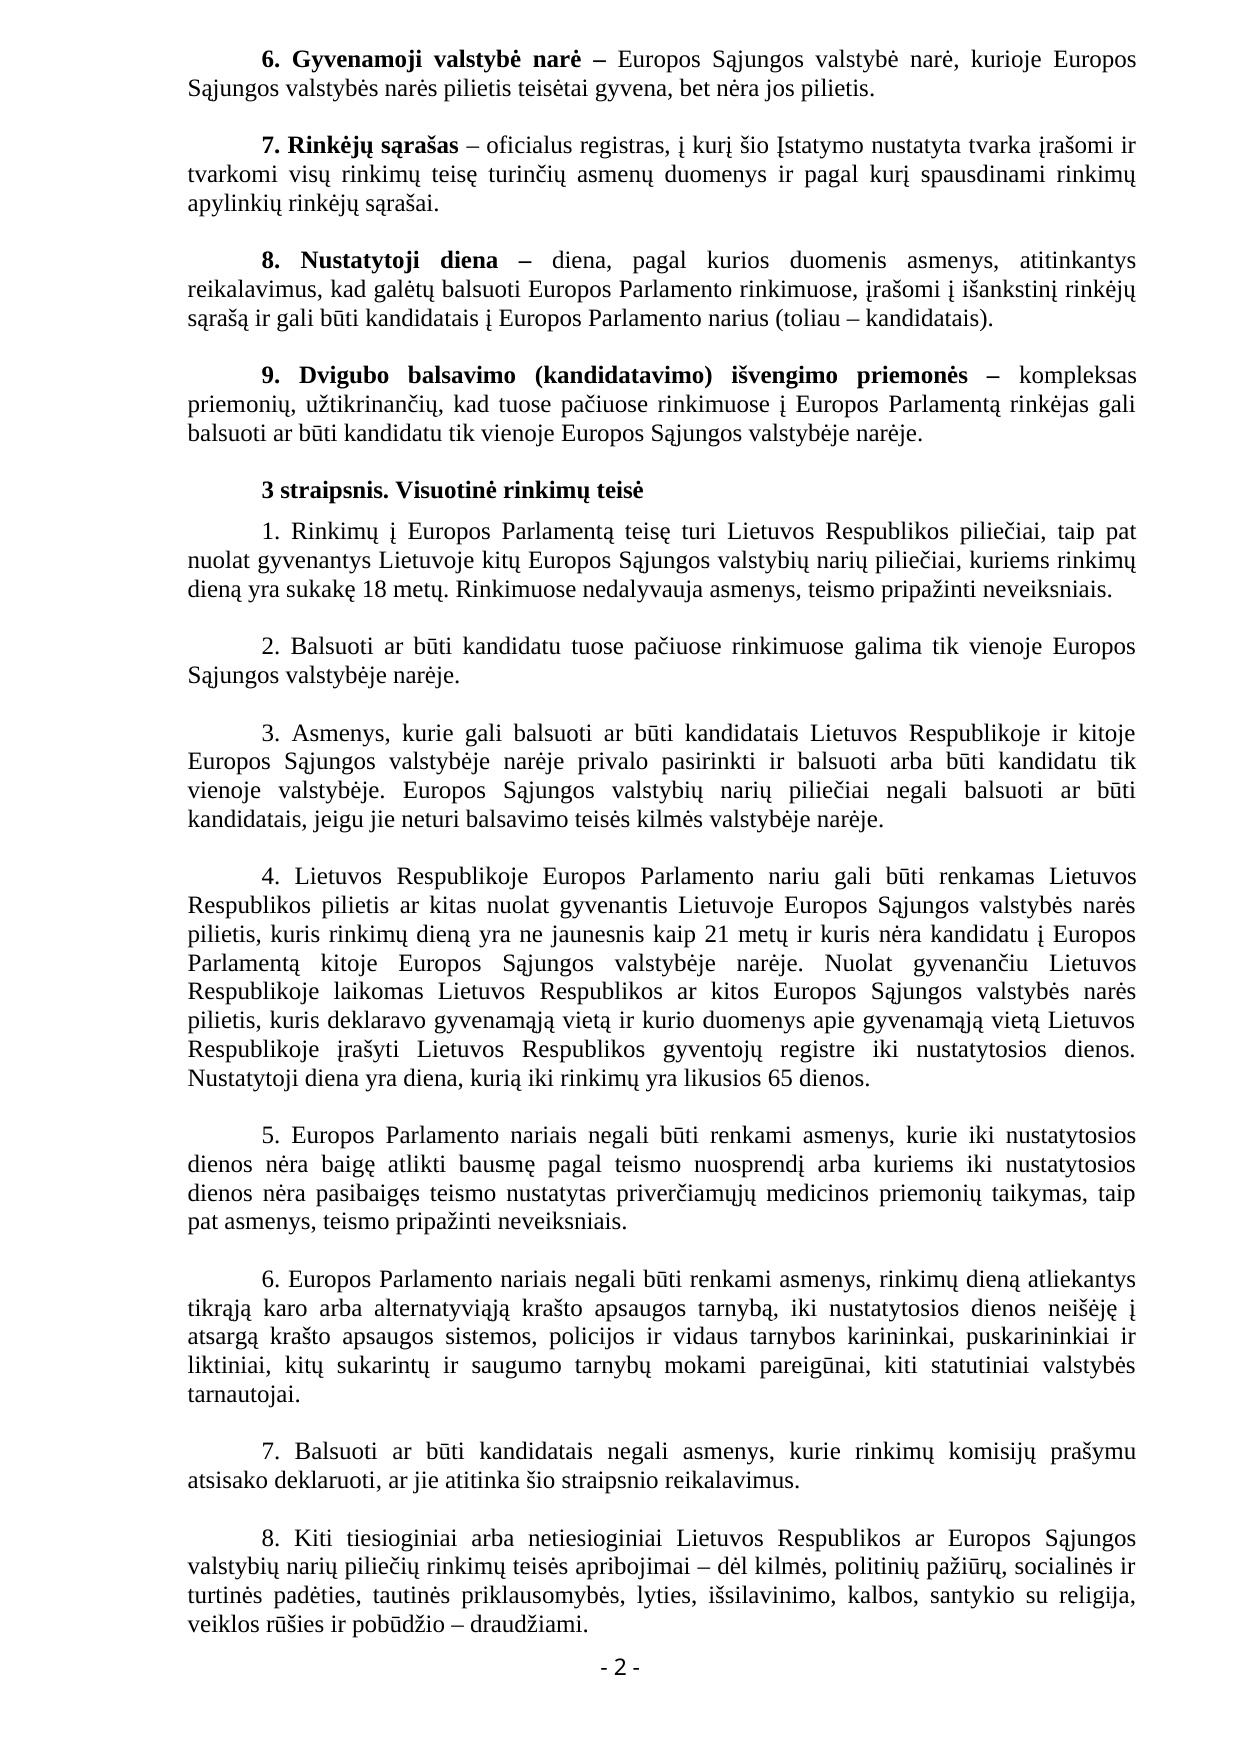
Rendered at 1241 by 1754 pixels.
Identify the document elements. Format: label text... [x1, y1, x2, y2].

text 3. Asmenys, kurie gali balsuoti ar būti kandidatais Lietuvos Respublikoje ir kitoje Europos Sąjungos valstybėje narėje privalo pasirinkti ir balsuoti arba būti kandidatu tik vienoje valstybėje. Europos Sąjungos valstybių narių piliečiai negali balsuoti ar būti kandidatais, jeigu jie neturi balsavimo teisės kilmės valstybėje narėje. [187, 718, 1137, 833]
text 5. Europos Parlamento nariais negali būti renkami asmenys, kurie iki nustatytosios dienos nėra baigę atlikti bausmę pagal teismo nuosprendį arba kuriems iki nustatytosios dienos nėra pasibaigęs teismo nustatytas priverčiamųjų medicinos priemonių taikymas, taip pat asmenys, teismo pripažinti neveiksniais. [187, 1120, 1137, 1235]
text 8. Nustatytoji diena – diena, pagal kurios duomenis asmenys, atitinkantys reikalavimus, kad galėtų balsuoti Europos Parlamento rinkimuose, įrašomi į išankstinį rinkėjų sąrašą ir gali būti kandidatais į Europos Parlamento narius (toliau – kandidatais). [187, 246, 1137, 332]
text 6. Gyvenamoji valstybė narė – Europos Sąjungos valstybė narė, kurioje Europos Sąjungos valstybės narės pilietis teisėtai gyvena, bet nėra jos pilietis. [187, 44, 1137, 102]
text 7. Balsuoti ar būti kandidatais negali asmenys, kurie rinkimų komisijų prašymu atsisako deklaruoti, ar jie atitinka šio straipsnio reikalavimus. [187, 1436, 1137, 1494]
text 4. Lietuvos Respublikoje Europos Parlamento nariu gali būti renkamas Lietuvos Respublikos pilietis ar kitas nuolat gyvenantis Lietuvoje Europos Sąjungos valstybės narės pilietis, kuris rinkimų dieną yra ne jaunesnis kaip 21 metų ir kuris nėra kandidatu į Europos Parlamentą kitoje Europos Sąjungos valstybėje narėje. Nuolat gyvenančiu Lietuvos Respublikoje laikomas Lietuvos Respublikos ar kitos Europos Sąjungos valstybės narės pilietis, kuris deklaravo gyvenamąją vietą ir kurio duomenys apie gyvenamąją vietą Lietuvos Respublikoje įrašyti Lietuvos Respublikos gyventojų registre iki nustatytosios dienos. Nustatytoji diena yra diena, kurią iki rinkimų yra likusios 65 dienos. [187, 861, 1137, 1091]
text 9. Dvigubo balsavimo (kandidatavimo) išvengimo priemonės – kompleksas priemonių, užtikrinančių, kad tuose pačiuose rinkimuose į Europos Parlamentą rinkėjas gali balsuoti ar būti kandidatu tik vienoje Europos Sąjungos valstybėje narėje. [187, 361, 1137, 447]
text 6. Europos Parlamento nariais negali būti renkami asmenys, rinkimų dieną atliekantys tikrąją karo arba alternatyviąją krašto apsaugos tarnybą, iki nustatytosios dienos neišėję į atsargą krašto apsaugos sistemos, policijos ir vidaus tarnybos karininkai, puskarininkiai ir liktiniai, kitų sukarintų ir saugumo tarnybų mokami pareigūnai, kiti statutiniai valstybės tarnautojai. [187, 1264, 1137, 1408]
text 3 straipsnis. Visuotinė rinkimų teisė [187, 476, 1137, 504]
text 1. Rinkimų į Europos Parlamentą teisę turi Lietuvos Respublikos piliečiai, taip pat nuolat gyvenantys Lietuvoje kitų Europos Sąjungos valstybių narių piliečiai, kuriems rinkimų dieną yra sukakę 18 metų. Rinkimuose nedalyvauja asmenys, teismo pripažinti neveiksniais. [187, 516, 1137, 603]
text 7. Rinkėjų sąrašas – oficialus registras, į kurį šio Įstatymo nustatyta tvarka įrašomi ir tvarkomi visų rinkimų teisę turinčių asmenų duomenys ir pagal kurį spausdinami rinkimų apylinkių rinkėjų sąrašai. [187, 131, 1137, 217]
text 2. Balsuoti ar būti kandidatu tuose pačiuose rinkimuose galima tik vienoje Europos Sąjungos valstybėje narėje. [187, 631, 1137, 689]
text 8. Kiti tiesioginiai arba netiesioginiai Lietuvos Respublikos ar Europos Sąjungos valstybių narių piliečių rinkimų teisės apribojimai – dėl kilmės, politinių pažiūrų, socialinės ir turtinės padėties, tautinės priklausomybės, lyties, išsilavinimo, kalbos, santykio su religija, veiklos rūšies ir pobūdžio – draudžiami. [187, 1523, 1137, 1638]
